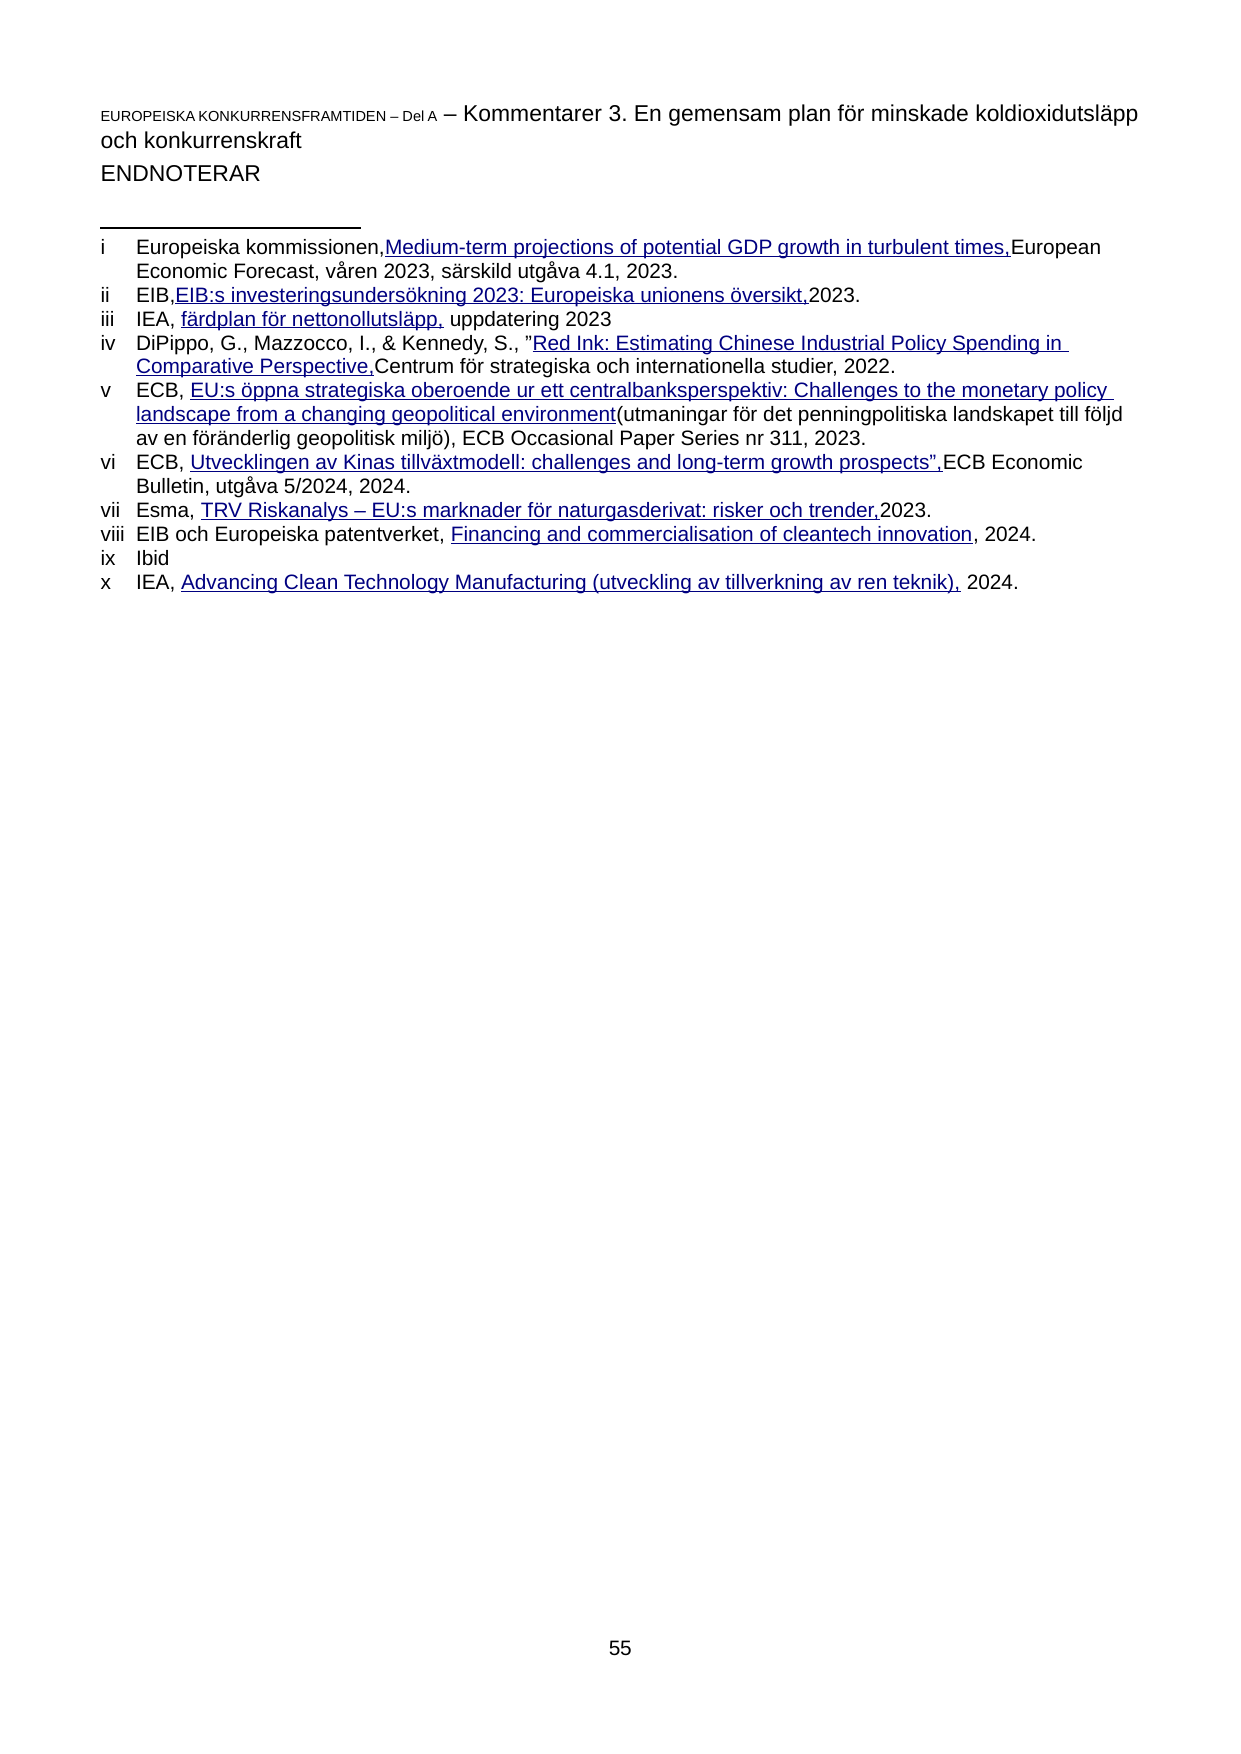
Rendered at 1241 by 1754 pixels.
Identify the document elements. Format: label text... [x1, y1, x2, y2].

text Ibid [100, 546, 1140, 570]
text ENDNOTERAR [100, 159, 1140, 186]
text Esma, TRV Riskanalys – EU:s marknader för naturgasderivat: risker och trender,2023. [100, 498, 1140, 522]
text DiPippo, G., Mazzocco, I., & Kennedy, S., ”Red Ink: Estimating Chinese Industrial Policy Spending in Comparative Perspective,Centrum för strategiska och internationella studier, 2022. [100, 330, 1140, 378]
text EIB,EIB:s investeringsundersökning 2023: Europeiska unionens översikt,2023. [100, 282, 1140, 306]
text IEA, Advancing Clean Technology Manufacturing (utveckling av tillverkning av ren teknik), 2024. [100, 570, 1140, 594]
text EIB och Europeiska patentverket, Financing and commercialisation of cleantech innovation, 2024. [100, 522, 1140, 546]
text IEA, färdplan för nettonollutsläpp, uppdatering 2023 [100, 306, 1140, 330]
text ECB, EU:s öppna strategiska oberoende ur ett centralbanksperspektiv: Challenges to the monetary policy landscape from a changing geopolitical environment(utmaningar för det penningpolitiska landskapet till följd av en föränderlig geopolitisk miljö), ECB Occasional Paper Series nr 311, 2023. [100, 378, 1140, 450]
text Europeiska kommissionen,Medium-term projections of potential GDP growth in turbulent times,European Economic Forecast, våren 2023, särskild utgåva 4.1, 2023. [100, 234, 1140, 282]
text ECB, Utvecklingen av Kinas tillväxtmodell: challenges and long-term growth prospects”,ECB Economic Bulletin, utgåva 5/2024, 2024. [100, 450, 1140, 498]
